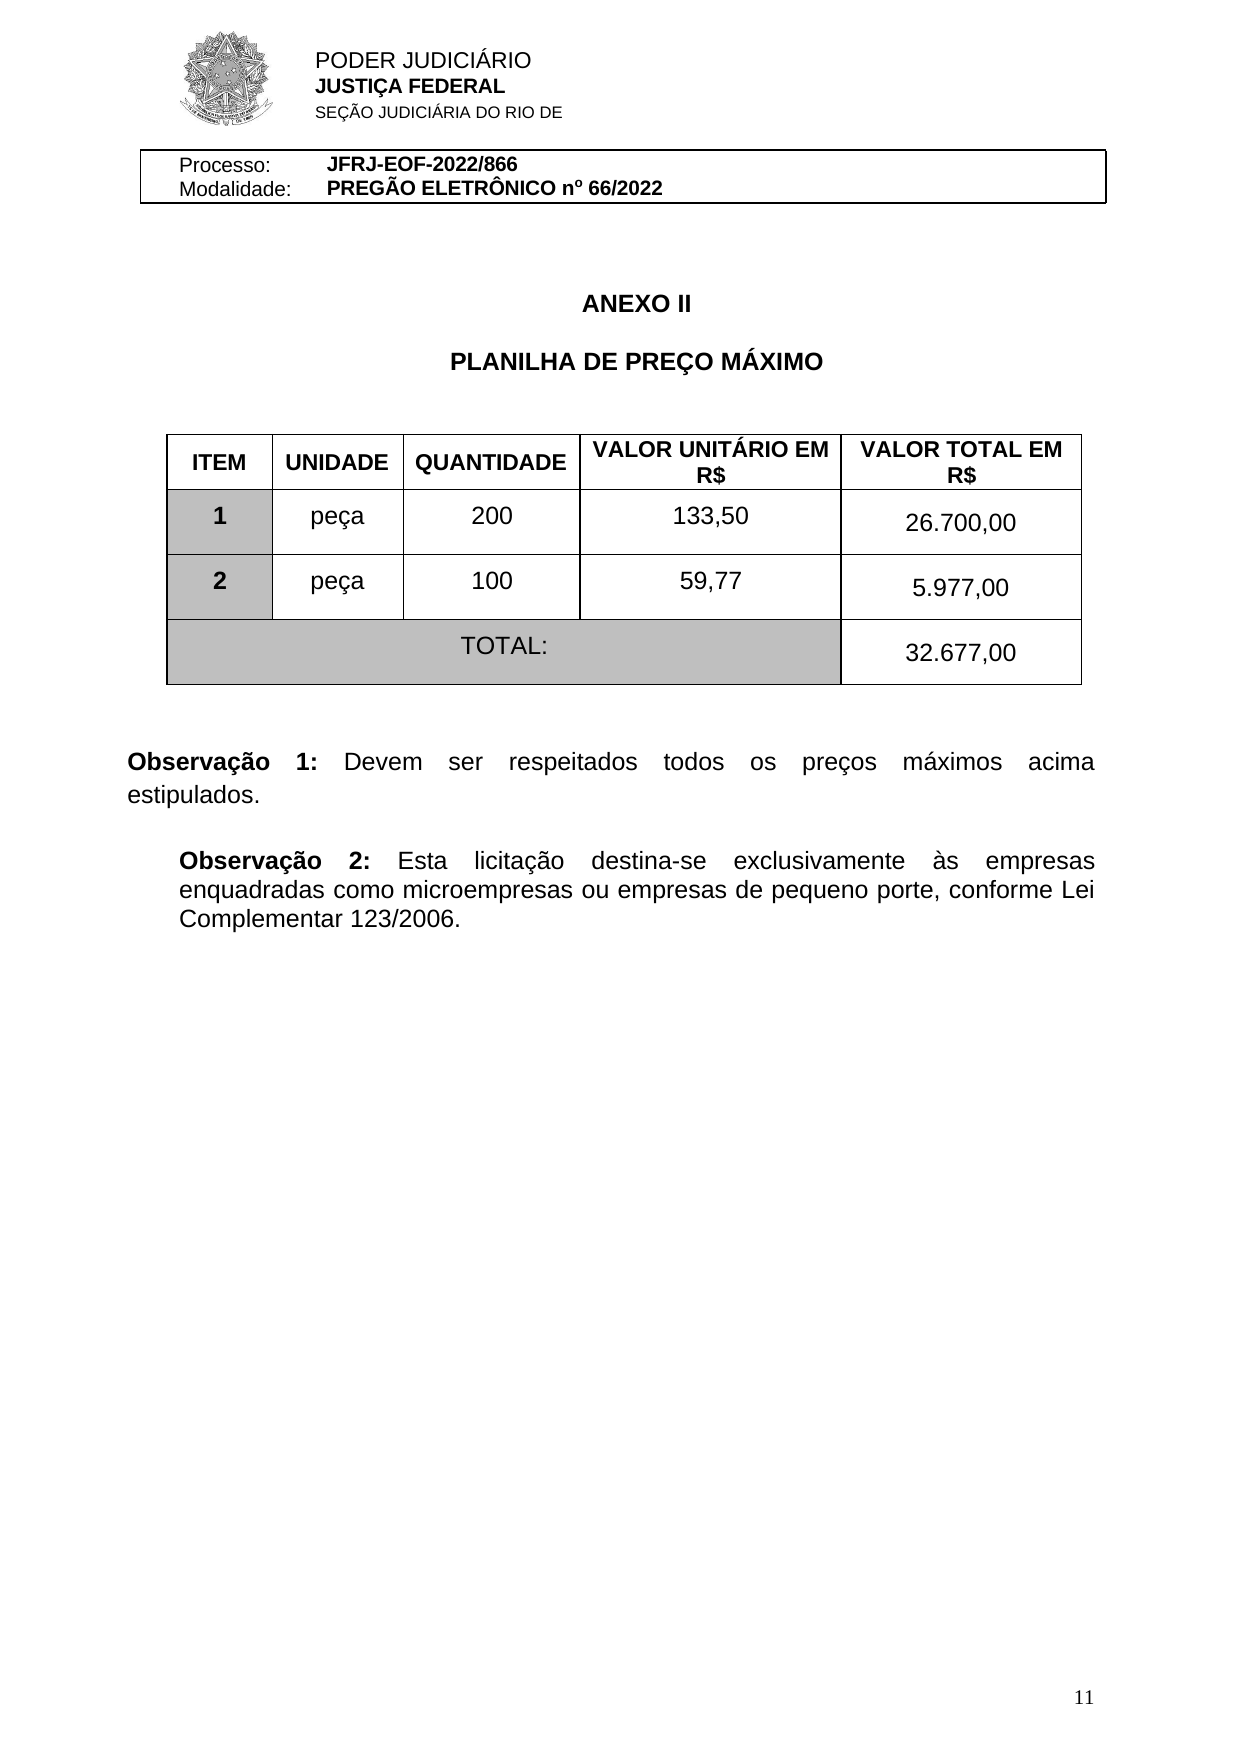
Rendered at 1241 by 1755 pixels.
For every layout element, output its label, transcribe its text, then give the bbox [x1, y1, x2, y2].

table_header VALOR UNITÁRIO EM R$ [581, 435, 840, 489]
table_cell TOTAL: [168, 620, 840, 684]
table_cell 133,50 [581, 490, 840, 554]
table_cell 5.977,00 [842, 555, 1081, 619]
table_header ITEM [168, 435, 272, 489]
text Observação 2: Esta licitação destina-se exclusivamente às empresas enquadradas como microempresas ou empresas de pequeno porte, conforme Lei Complementar 123/2006. [179, 846, 1095, 933]
table_cell 2 [168, 555, 272, 619]
table_header UNIDADE [273, 435, 403, 489]
subtitle Observação 1: Devem ser respeitados todos os preços máximos acima estipulados. [127, 747, 1095, 809]
table_cell 200 [404, 490, 579, 554]
text ANEXO II PLANILHA DE PREÇO MÁXIMO [450, 289, 824, 376]
table_header QUANTIDADE [404, 435, 579, 489]
table_cell 100 [404, 555, 579, 619]
table_cell 1 [168, 490, 272, 554]
table_cell peça [273, 555, 403, 619]
table_cell 59,77 [581, 555, 840, 619]
table_header VALOR TOTAL EM R$ [842, 435, 1081, 489]
table_cell peça [273, 490, 403, 554]
table_cell 26.700,00 [842, 490, 1081, 554]
table_cell 32.677,00 [842, 620, 1081, 684]
